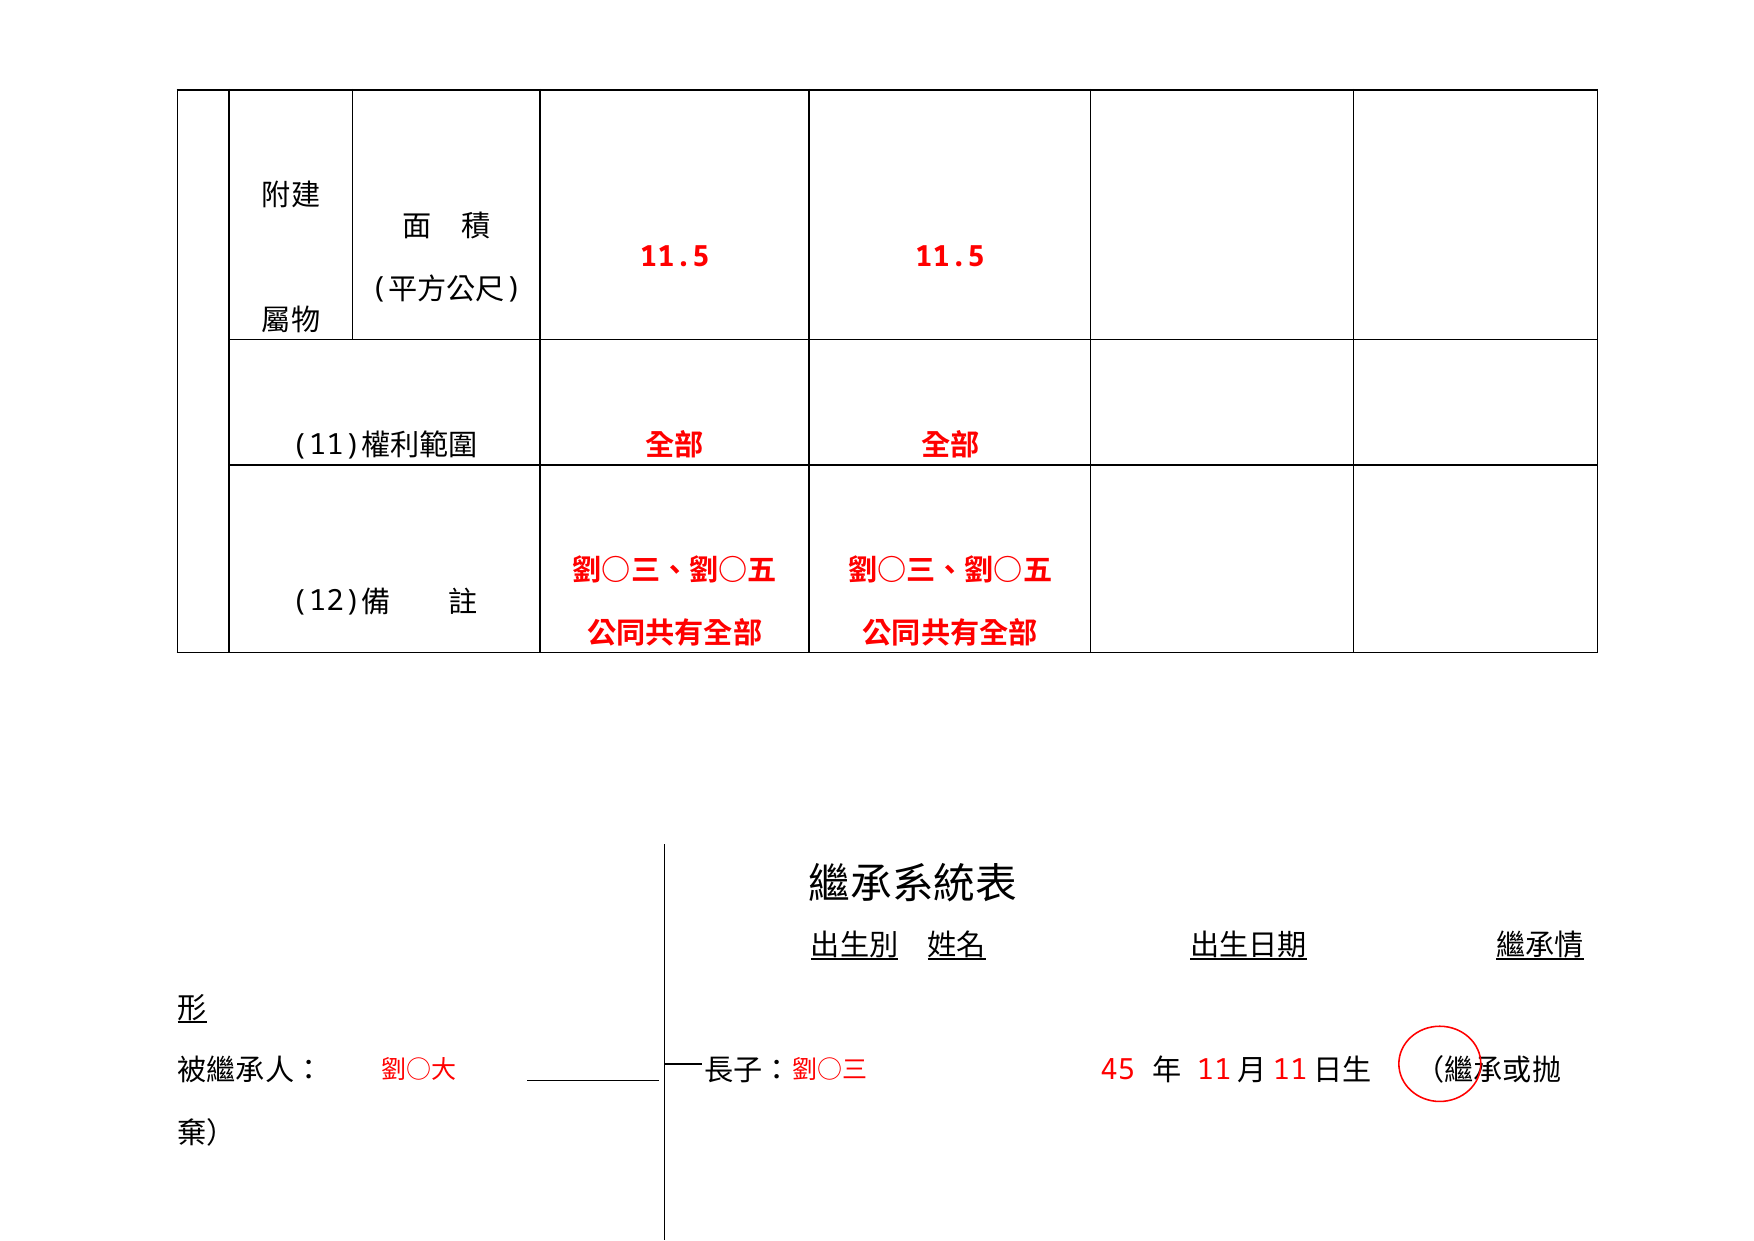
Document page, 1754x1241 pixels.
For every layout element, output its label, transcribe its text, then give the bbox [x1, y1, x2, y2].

table_cell 全部 [541, 340, 808, 464]
text 出生別 姓名 出生日期 繼承情形 [177, 901, 664, 1026]
table_cell 全部 [810, 340, 1090, 464]
table_cell 劉○三、劉○五 公同共有全部 [810, 466, 1090, 651]
table_cell 11.5 [810, 91, 1090, 339]
table_cell [1354, 340, 1597, 464]
text 繼承系統表 [177, 839, 1606, 901]
table_cell [1598, 339, 1606, 464]
table_cell [1354, 466, 1597, 651]
table_cell (11)權利範圍 [230, 340, 539, 464]
table_cell 11.5 [541, 91, 808, 339]
table_cell 面 積 (平方公尺) [353, 91, 539, 339]
table_cell [1354, 91, 1597, 339]
table_cell (12)備 註 [230, 466, 539, 651]
text 被繼承人： 劉○大 長子：劉○三 45 年 11月11日生 （繼承或抛棄） [177, 1026, 664, 1151]
table_cell [178, 91, 228, 651]
text 被繼承人： 劉○大 長子：劉○三 45 年 11月11日生 （繼承或抛棄） [1400, 1028, 1479, 1100]
table_cell 附建 屬物 [230, 91, 352, 339]
table_cell [1598, 464, 1606, 651]
table_cell [1598, 89, 1606, 339]
text 被繼承人： 劉○大 長子：劉○三 45 年 11月11日生 （繼承或抛棄） [665, 1026, 1606, 1151]
table_cell [1091, 466, 1353, 651]
table_cell 劉○三、劉○五 公同共有全部 [541, 466, 808, 651]
table_cell [1091, 340, 1353, 464]
text 出生別 姓名 出生日期 繼承情形 [665, 901, 1606, 1026]
table_cell [1091, 91, 1353, 339]
